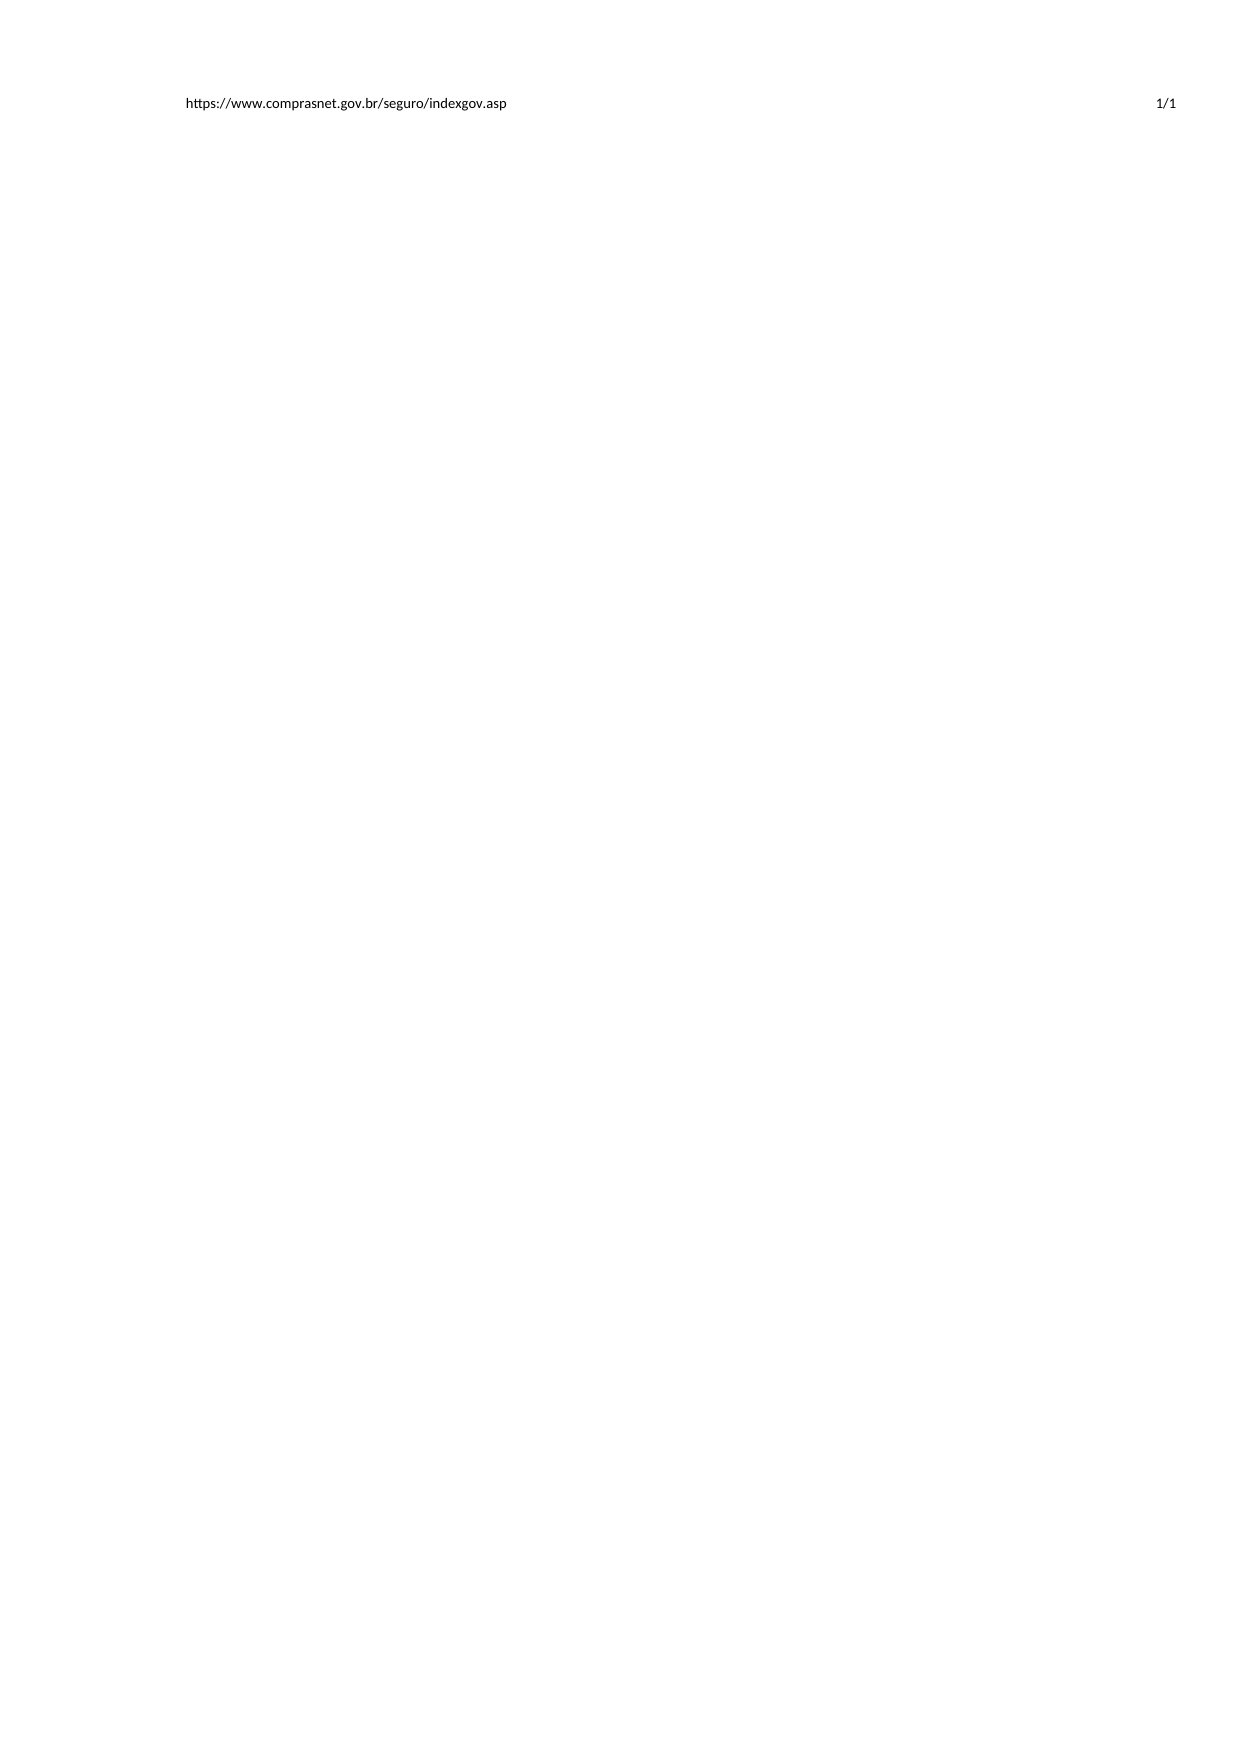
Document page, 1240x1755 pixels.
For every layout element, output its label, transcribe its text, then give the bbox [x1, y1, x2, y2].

text https://www.comprasnet.gov.br/seguro/indexgov.asp 1/1 [186, 94, 1176, 112]
